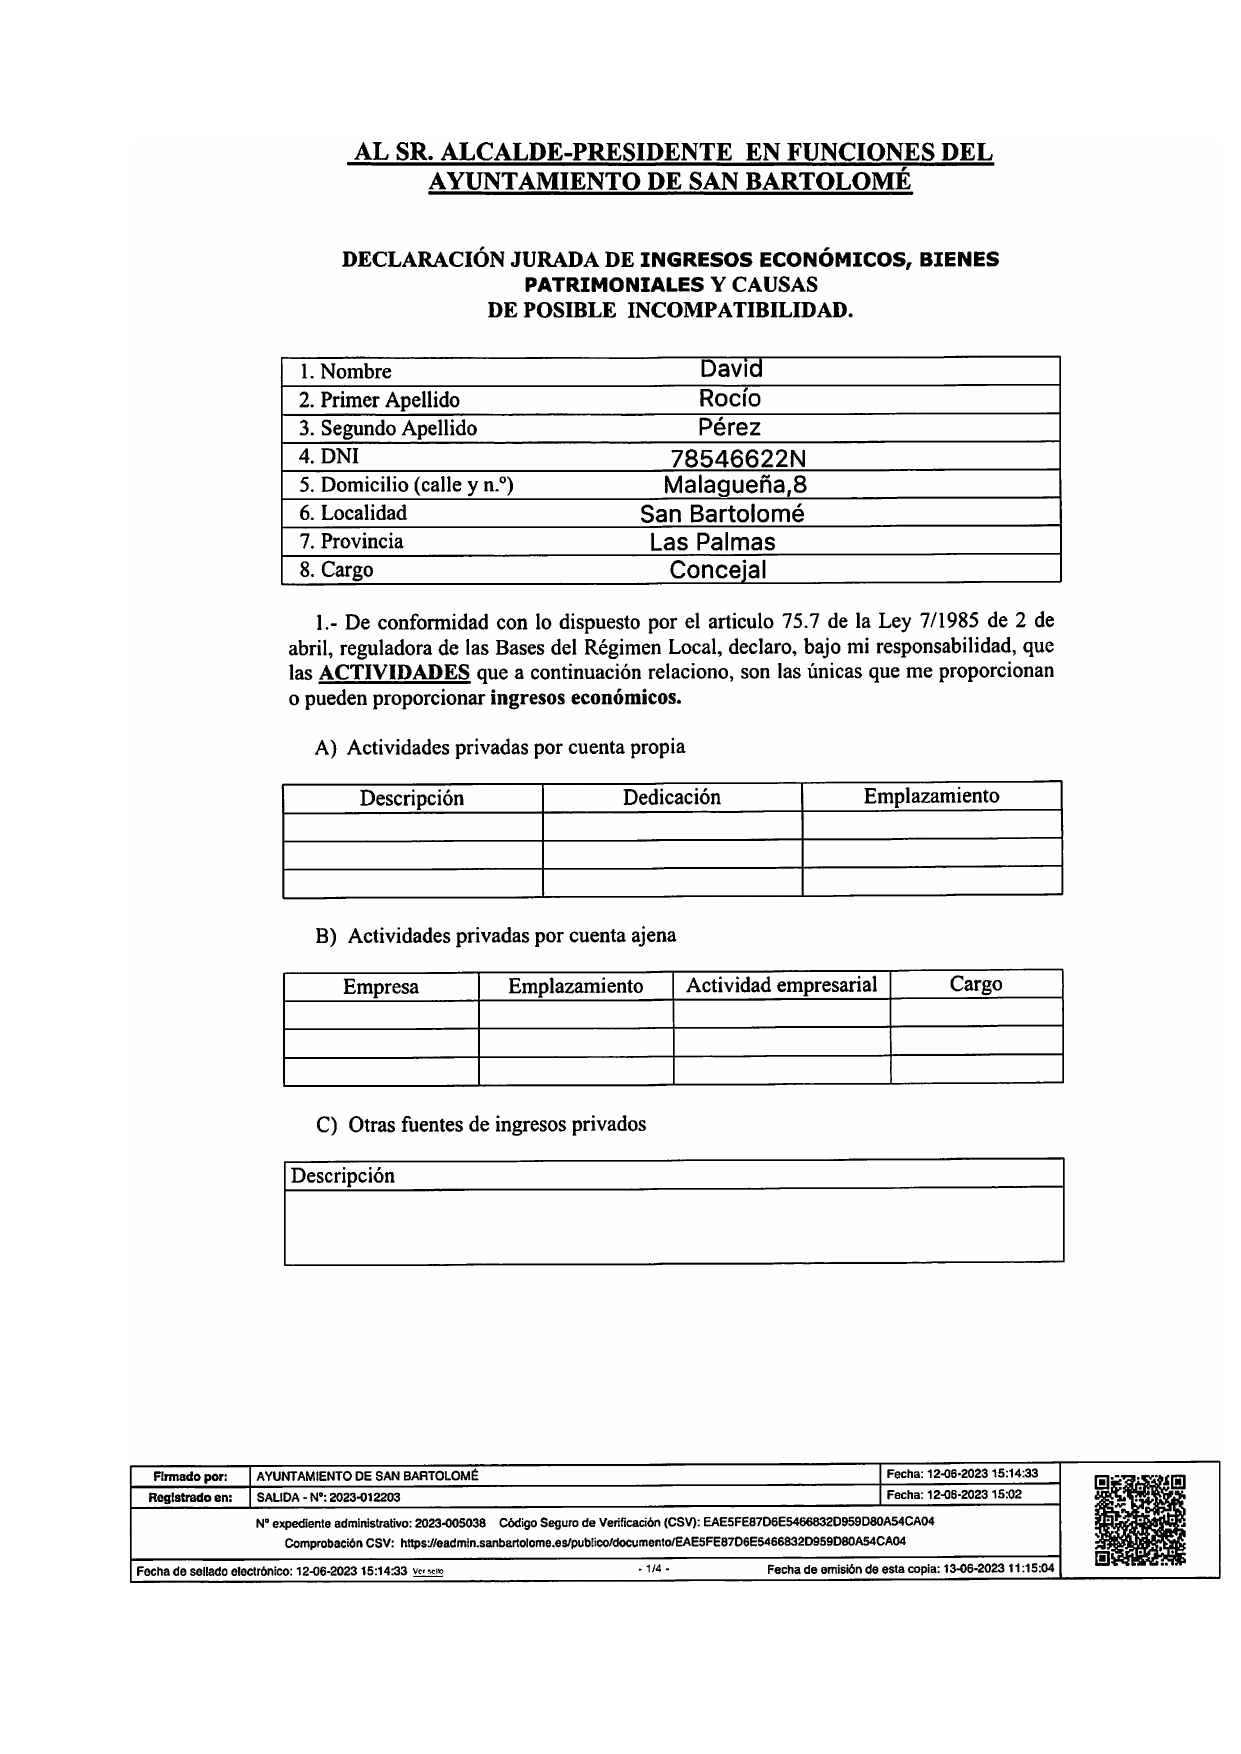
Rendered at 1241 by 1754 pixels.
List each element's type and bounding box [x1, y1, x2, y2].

picture [129, 142, 1221, 1583]
